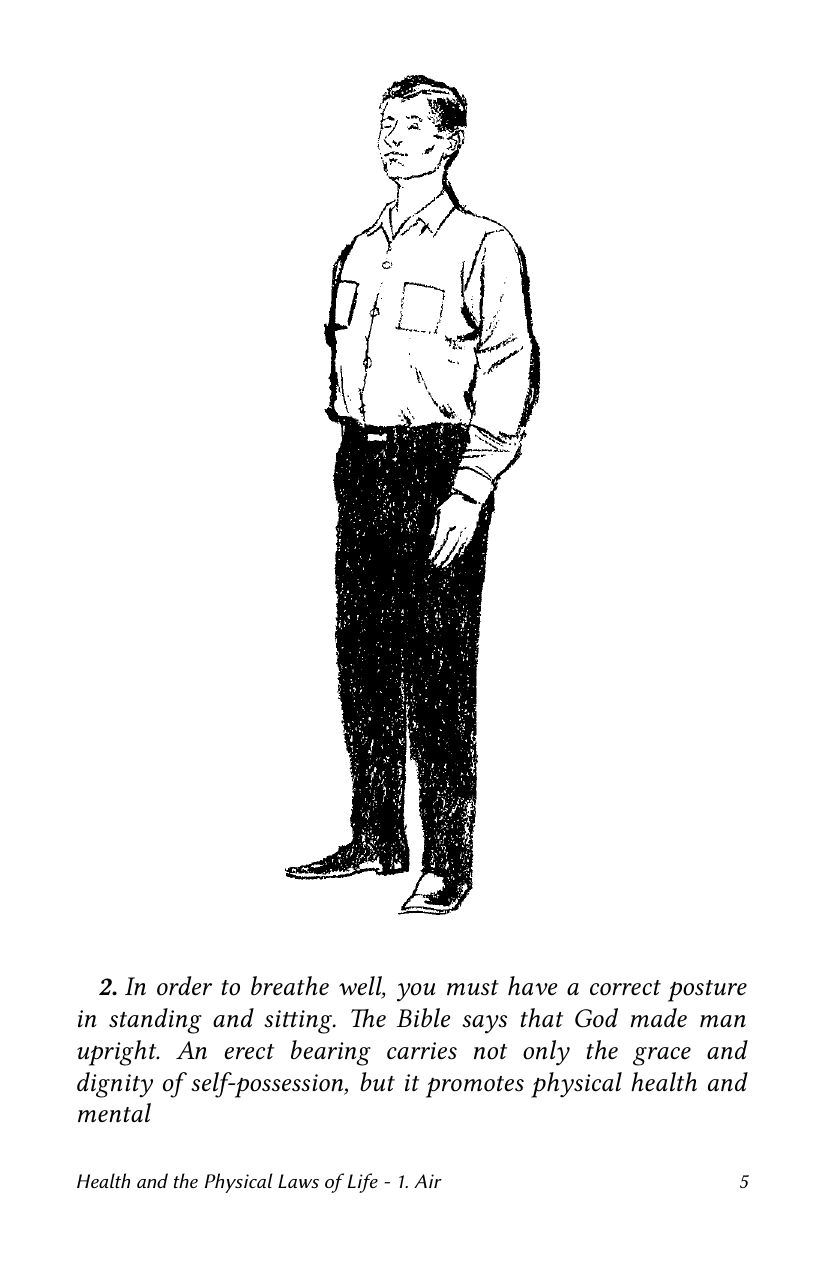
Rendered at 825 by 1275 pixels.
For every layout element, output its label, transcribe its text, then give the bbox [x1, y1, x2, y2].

list In order to breathe well, you must have a correct posture in standing and sitting. The Bible says that God made man upright. An erect bearing carries not only the grace and dignity of self-possession, but it promotes physical health and mental [75, 971, 750, 1129]
picture [285, 75, 541, 915]
